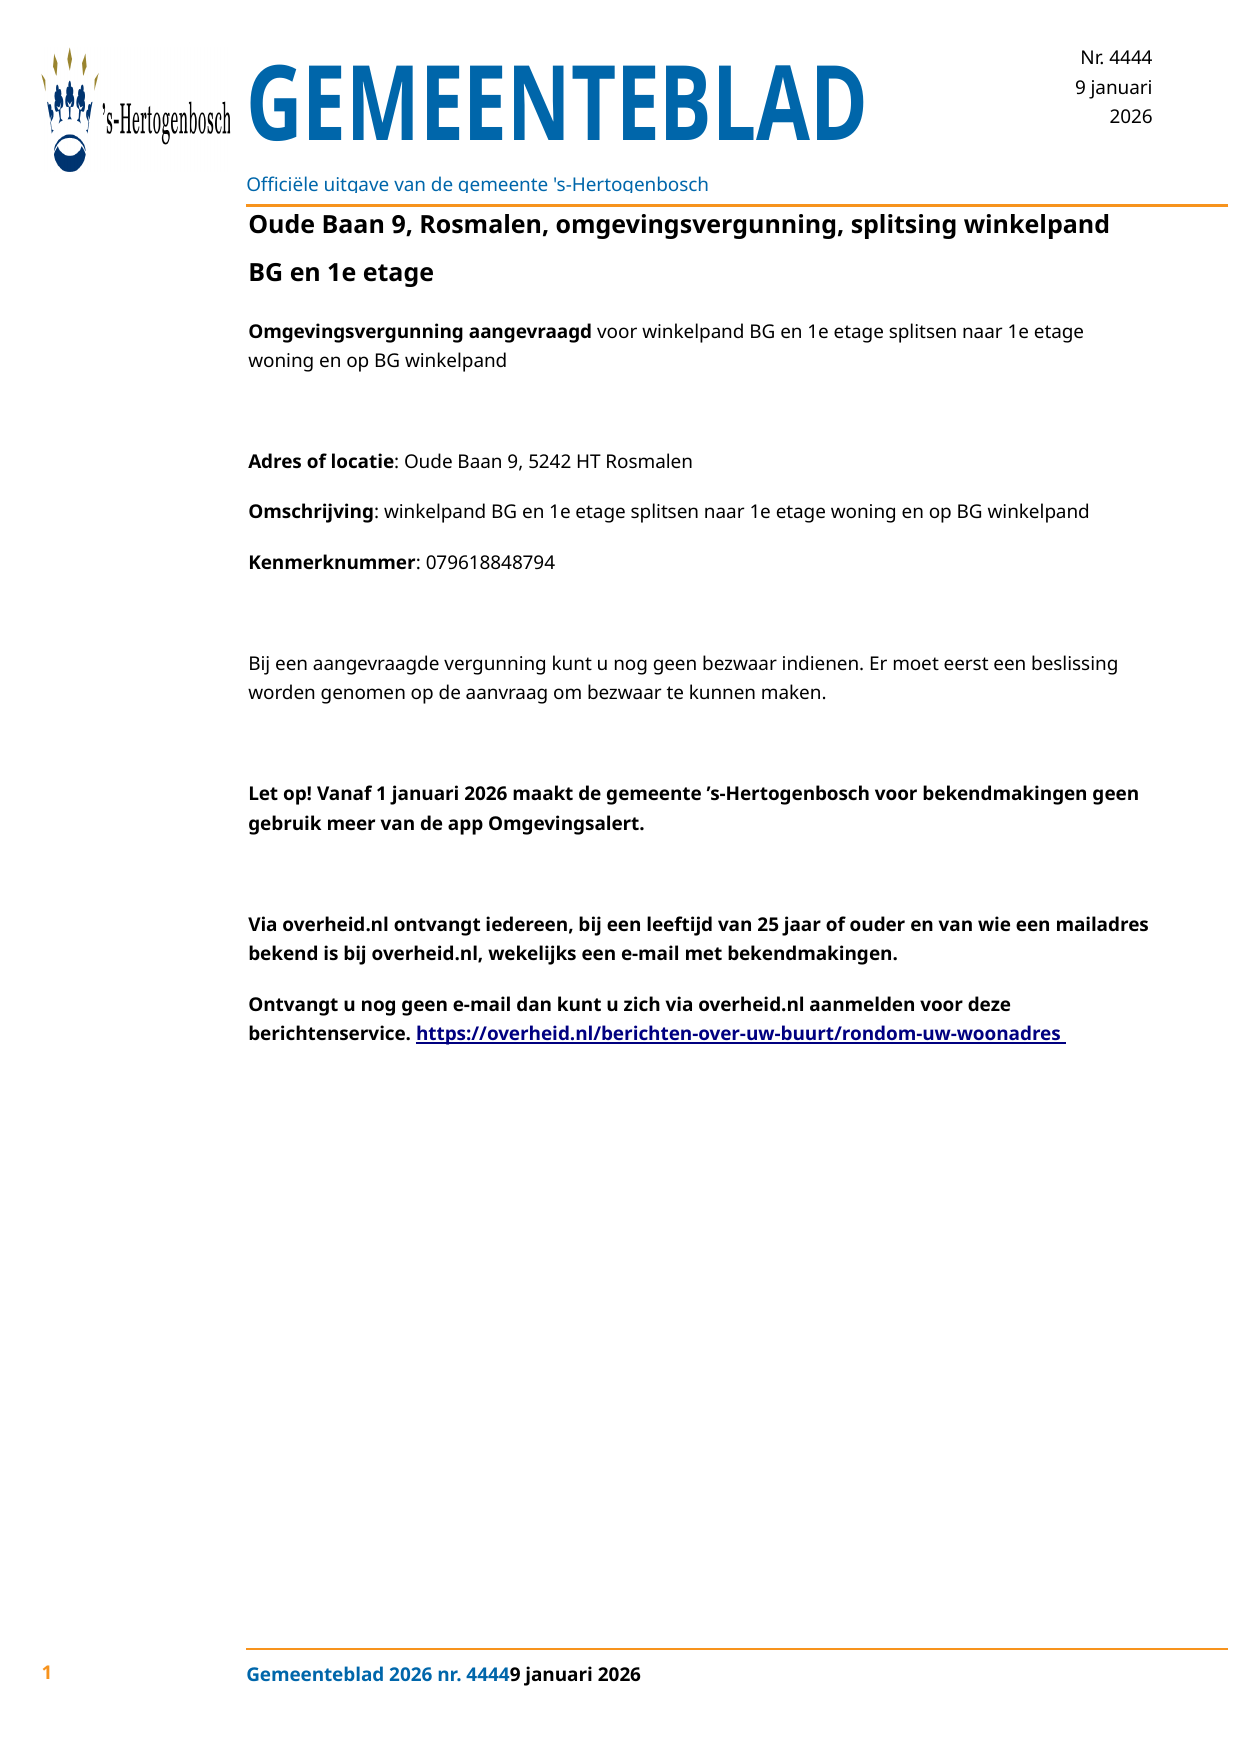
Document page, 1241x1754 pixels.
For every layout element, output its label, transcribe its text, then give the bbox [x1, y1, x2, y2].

picture [41, 47, 231, 172]
text Ontvangt u nog geen e-mail dan kunt u zich via overheid.nl aanmelden voor deze berichtenservice. https://overheid.nl/berichten-over-uw-buurt/rondom-uw-woonadres [248, 991, 1152, 1046]
text Via overheid.nl ontvangt iedereen, bij een leeftijd van 25 jaar of ouder en van wie een mailadres bekend is bij overheid.nl, wekelijks een e-mail met bekendmakingen. [248, 911, 1152, 966]
text Let op! Vanaf 1 januari 2026 maakt de gemeente ’s-Hertogenbosch voor bekendmakingen geen gebruik meer van de app Omgevingsalert. [248, 780, 1152, 836]
text Bij een aangevraagde vergunning kunt u nog geen bezwaar indienen. Er moet eerst een beslissing worden genomen op de aanvraag om bezwaar te kunnen maken. [248, 650, 1152, 705]
text Omschrijving: winkelpand BG en 1e etage splitsen naar 1e etage woning en op BG winkelpand [248, 499, 1152, 524]
text Kenmerknummer: 079618848794 [248, 549, 1152, 575]
text Oude Baan 9, Rosmalen, omgevingsvergunning, splitsing winkelpand BG en 1e etage [248, 207, 1152, 288]
text Adres of locatie: Oude Baan 9, 5242 HT Rosmalen [248, 448, 1152, 474]
text Omgevingsvergunning aangevraagd voor winkelpand BG en 1e etage splitsen naar 1e etage woning en op BG winkelpand [248, 318, 1152, 373]
